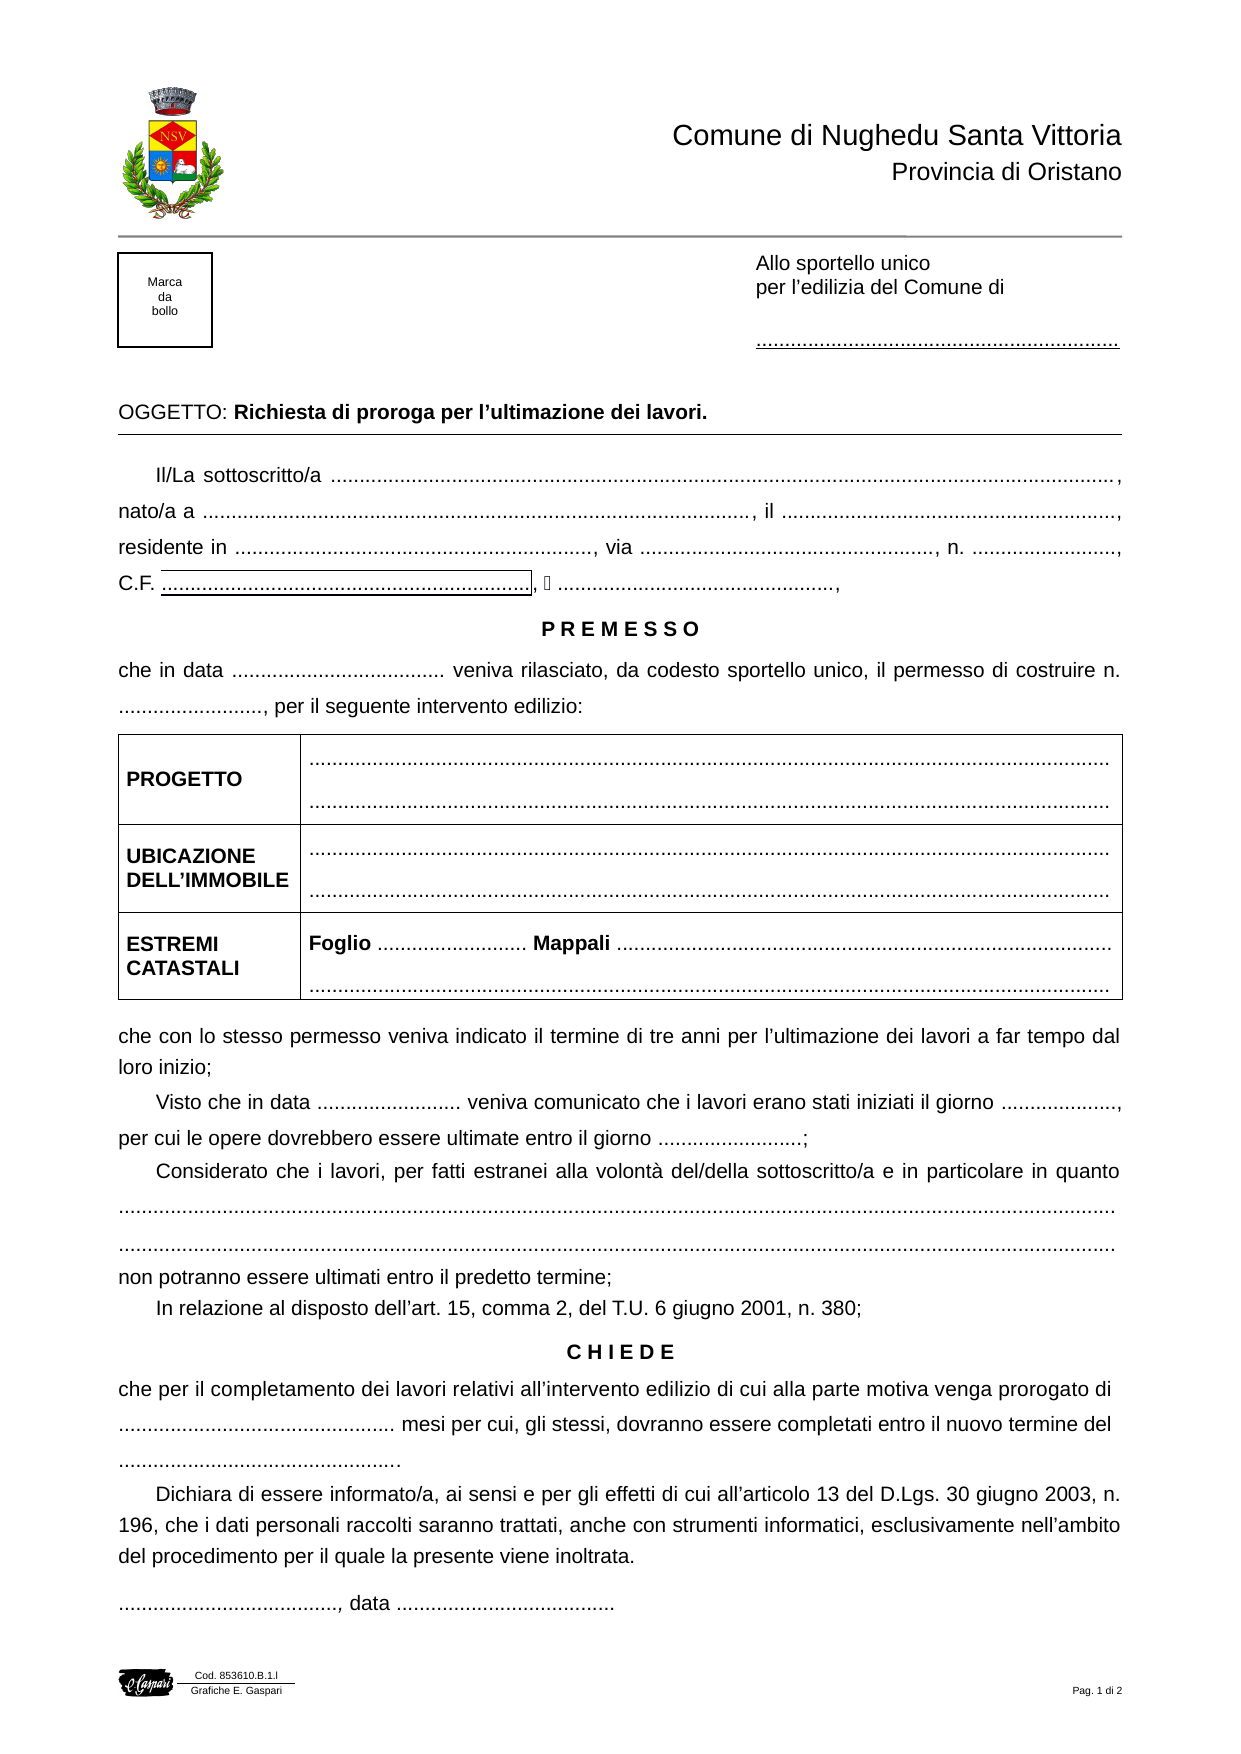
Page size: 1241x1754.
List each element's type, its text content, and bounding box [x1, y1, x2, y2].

text ............................................................................................................................................................................. [118, 1228, 1122, 1256]
table_header PROGETTO [119, 735, 300, 824]
text Provincia di Oristano [224, 157, 1122, 185]
table_cell UBICAZIONE DELL’IMMOBILE [119, 825, 300, 912]
text Comune di Nughedu Santa Vittoria [224, 118, 1122, 152]
table_cell Foglio .......................... Mappali ...................................................................................... ........................................................................................................................................... [301, 913, 1122, 999]
text Il/La sottoscritto/a ........................................................................................................................................, nato/a a ..............................................................................................., il .........................................................., residente in .............................................................., via ..................................................., n. ........................., C.F. ................................................................,  ................................................, [118, 459, 1122, 596]
text che per il completamento dei lavori relativi all’intervento edilizio di cui alla parte motiva venga prorogato di ................................................ mesi per cui, gli stessi, dovranno essere completati entro il nuovo termine del ................................................. [118, 1377, 1122, 1473]
text non potranno essere ultimati entro il predetto termine; [118, 1265, 1122, 1289]
subtitle P R E M E S S O [118, 617, 1122, 641]
table_cell ESTREMI CATASTALI [119, 913, 300, 999]
text Considerato che i lavori, per fatti estranei alla volontà del/della sottoscritto/a e in particolare in quanto ............................................................................................................................................................................. [118, 1159, 1122, 1219]
picture [118, 1668, 174, 1697]
text Allo sportello unico [756, 251, 1122, 275]
picture [122, 87, 224, 219]
text In relazione al disposto dell’art. 15, comma 2, del T.U. 6 giugno 2001, n. 380; [118, 1296, 1122, 1320]
text OGGETTO: Richiesta di proroga per l’ultimazione dei lavori. [118, 400, 1122, 434]
text Visto che in data ......................... veniva comunicato che i lavori erano stati iniziati il giorno ...................., per cui le opere dovrebbero essere ultimate entro il giorno .........................; [118, 1086, 1122, 1151]
text per l’edilizia del Comune di [756, 275, 1122, 299]
table_header ........................................................................................................................................... ........................................................................................................................................... [301, 735, 1122, 824]
subtitle C H I E D E [118, 1340, 1122, 1364]
table_cell ........................................................................................................................................... ........................................................................................................................................... [301, 825, 1122, 912]
text che con lo stesso permesso veniva indicato il termine di tre anni per l’ultimazione dei lavori a far tempo dal loro inizio; [118, 1024, 1122, 1079]
text ......................................, data ...................................... [118, 1587, 1122, 1616]
text Dichiara di essere informato/a, ai sensi e per gli effetti di cui all’articolo 13 del D.Lgs. 30 giugno 2003, n. 196, che i dati personali raccolti saranno trattati, anche con strumenti informatici, esclusivamente nell’ambito del procedimento per il quale la presente viene inoltrata. [118, 1482, 1122, 1568]
text ............................................................... [756, 323, 1122, 352]
text che in data ..................................... veniva rilasciato, da codesto sportello unico, il permesso di costruire n. ........................., per il seguente intervento edilizio: [118, 654, 1122, 719]
